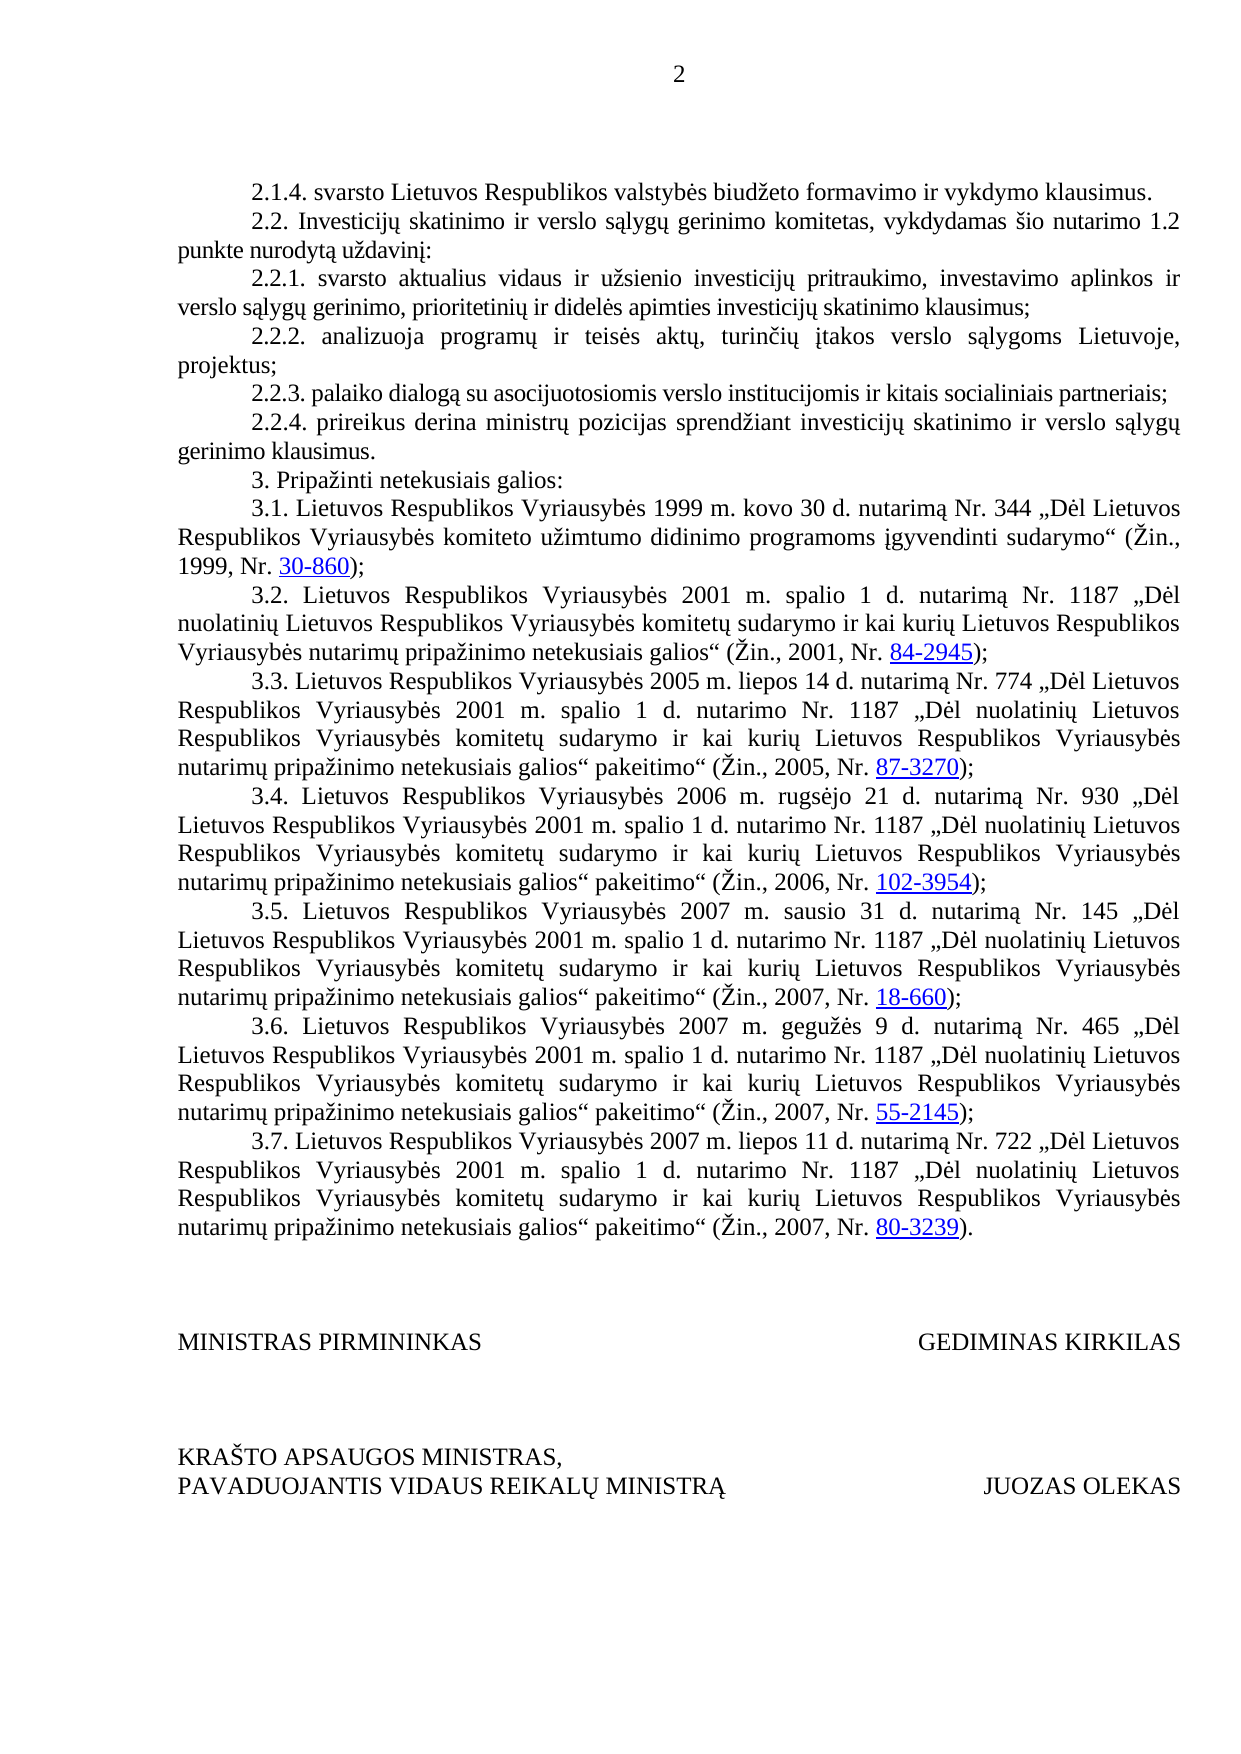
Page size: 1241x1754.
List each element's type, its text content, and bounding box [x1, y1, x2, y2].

text 3. Pripažinti netekusiais galios: [177, 465, 1181, 493]
text 3.5. Lietuvos Respublikos Vyriausybės 2007 m. sausio 31 d. nutarimą Nr. 145 „Dėl Lietuvos Respublikos Vyriausybės 2001 m. spalio 1 d. nutarimo Nr. 1187 „Dėl nuolatinių Lietuvos Respublikos Vyriausybės komitetų sudarymo ir kai kurių Lietuvos Respublikos Vyriausybės nutarimų pripažinimo netekusiais galios“ pakeitimo“ (Žin., 2007, Nr. 18-660); [177, 896, 1181, 1011]
text 3.1. Lietuvos Respublikos Vyriausybės 1999 m. kovo 30 d. nutarimą Nr. 344 „Dėl Lietuvos Respublikos Vyriausybės komiteto užimtumo didinimo programoms įgyvendinti sudarymo“ (Žin., 1999, Nr. 30-860); [177, 493, 1181, 580]
text 3.2. Lietuvos Respublikos Vyriausybės 2001 m. spalio 1 d. nutarimą Nr. 1187 „Dėl nuolatinių Lietuvos Respublikos Vyriausybės komitetų sudarymo ir kai kurių Lietuvos Respublikos Vyriausybės nutarimų pripažinimo netekusiais galios“ (Žin., 2001, Nr. 84-2945); [177, 580, 1181, 666]
text Ministras Pirmininkas Gediminas Kirkilas [177, 1327, 1181, 1356]
text 2.1.4. svarsto Lietuvos Respublikos valstybės biudžeto formavimo ir vykdymo klausimus. [177, 177, 1181, 206]
text 2.2.3. palaiko dialogą su asocijuotosiomis verslo institucijomis ir kitais socialiniais partneriais; [177, 378, 1181, 407]
text 3.7. Lietuvos Respublikos Vyriausybės 2007 m. liepos 11 d. nutarimą Nr. 722 „Dėl Lietuvos Respublikos Vyriausybės 2001 m. spalio 1 d. nutarimo Nr. 1187 „Dėl nuolatinių Lietuvos Respublikos Vyriausybės komitetų sudarymo ir kai kurių Lietuvos Respublikos Vyriausybės nutarimų pripažinimo netekusiais galios“ pakeitimo“ (Žin., 2007, Nr. 80-3239). [177, 1126, 1181, 1241]
text 2.2.4. prireikus derina ministrų pozicijas sprendžiant investicijų skatinimo ir verslo sąlygų gerinimo klausimus. [177, 407, 1181, 465]
text 2.2. Investicijų skatinimo ir verslo sąlygų gerinimo komitetas, vykdydamas šio nutarimo 1.2 punkte nurodytą uždavinį: [177, 206, 1181, 263]
text pavaduojantis vidaus reikalų ministrą Juozas Olekas [177, 1471, 1181, 1500]
text 3.6. Lietuvos Respublikos Vyriausybės 2007 m. gegužės 9 d. nutarimą Nr. 465 „Dėl Lietuvos Respublikos Vyriausybės 2001 m. spalio 1 d. nutarimo Nr. 1187 „Dėl nuolatinių Lietuvos Respublikos Vyriausybės komitetų sudarymo ir kai kurių Lietuvos Respublikos Vyriausybės nutarimų pripažinimo netekusiais galios“ pakeitimo“ (Žin., 2007, Nr. 55-2145); [177, 1011, 1181, 1126]
text Krašto apsaugos ministras, [177, 1442, 1181, 1471]
text 2.2.1. svarsto aktualius vidaus ir užsienio investicijų pritraukimo, investavimo aplinkos ir verslo sąlygų gerinimo, prioritetinių ir didelės apimties investicijų skatinimo klausimus; [177, 263, 1181, 321]
text 3.3. Lietuvos Respublikos Vyriausybės 2005 m. liepos 14 d. nutarimą Nr. 774 „Dėl Lietuvos Respublikos Vyriausybės 2001 m. spalio 1 d. nutarimo Nr. 1187 „Dėl nuolatinių Lietuvos Respublikos Vyriausybės komitetų sudarymo ir kai kurių Lietuvos Respublikos Vyriausybės nutarimų pripažinimo netekusiais galios“ pakeitimo“ (Žin., 2005, Nr. 87-3270); [177, 666, 1181, 781]
text 2.2.2. analizuoja programų ir teisės aktų, turinčių įtakos verslo sąlygoms Lietuvoje, projektus; [177, 321, 1181, 378]
text 3.4. Lietuvos Respublikos Vyriausybės 2006 m. rugsėjo 21 d. nutarimą Nr. 930 „Dėl Lietuvos Respublikos Vyriausybės 2001 m. spalio 1 d. nutarimo Nr. 1187 „Dėl nuolatinių Lietuvos Respublikos Vyriausybės komitetų sudarymo ir kai kurių Lietuvos Respublikos Vyriausybės nutarimų pripažinimo netekusiais galios“ pakeitimo“ (Žin., 2006, Nr. 102-3954); [177, 781, 1181, 896]
